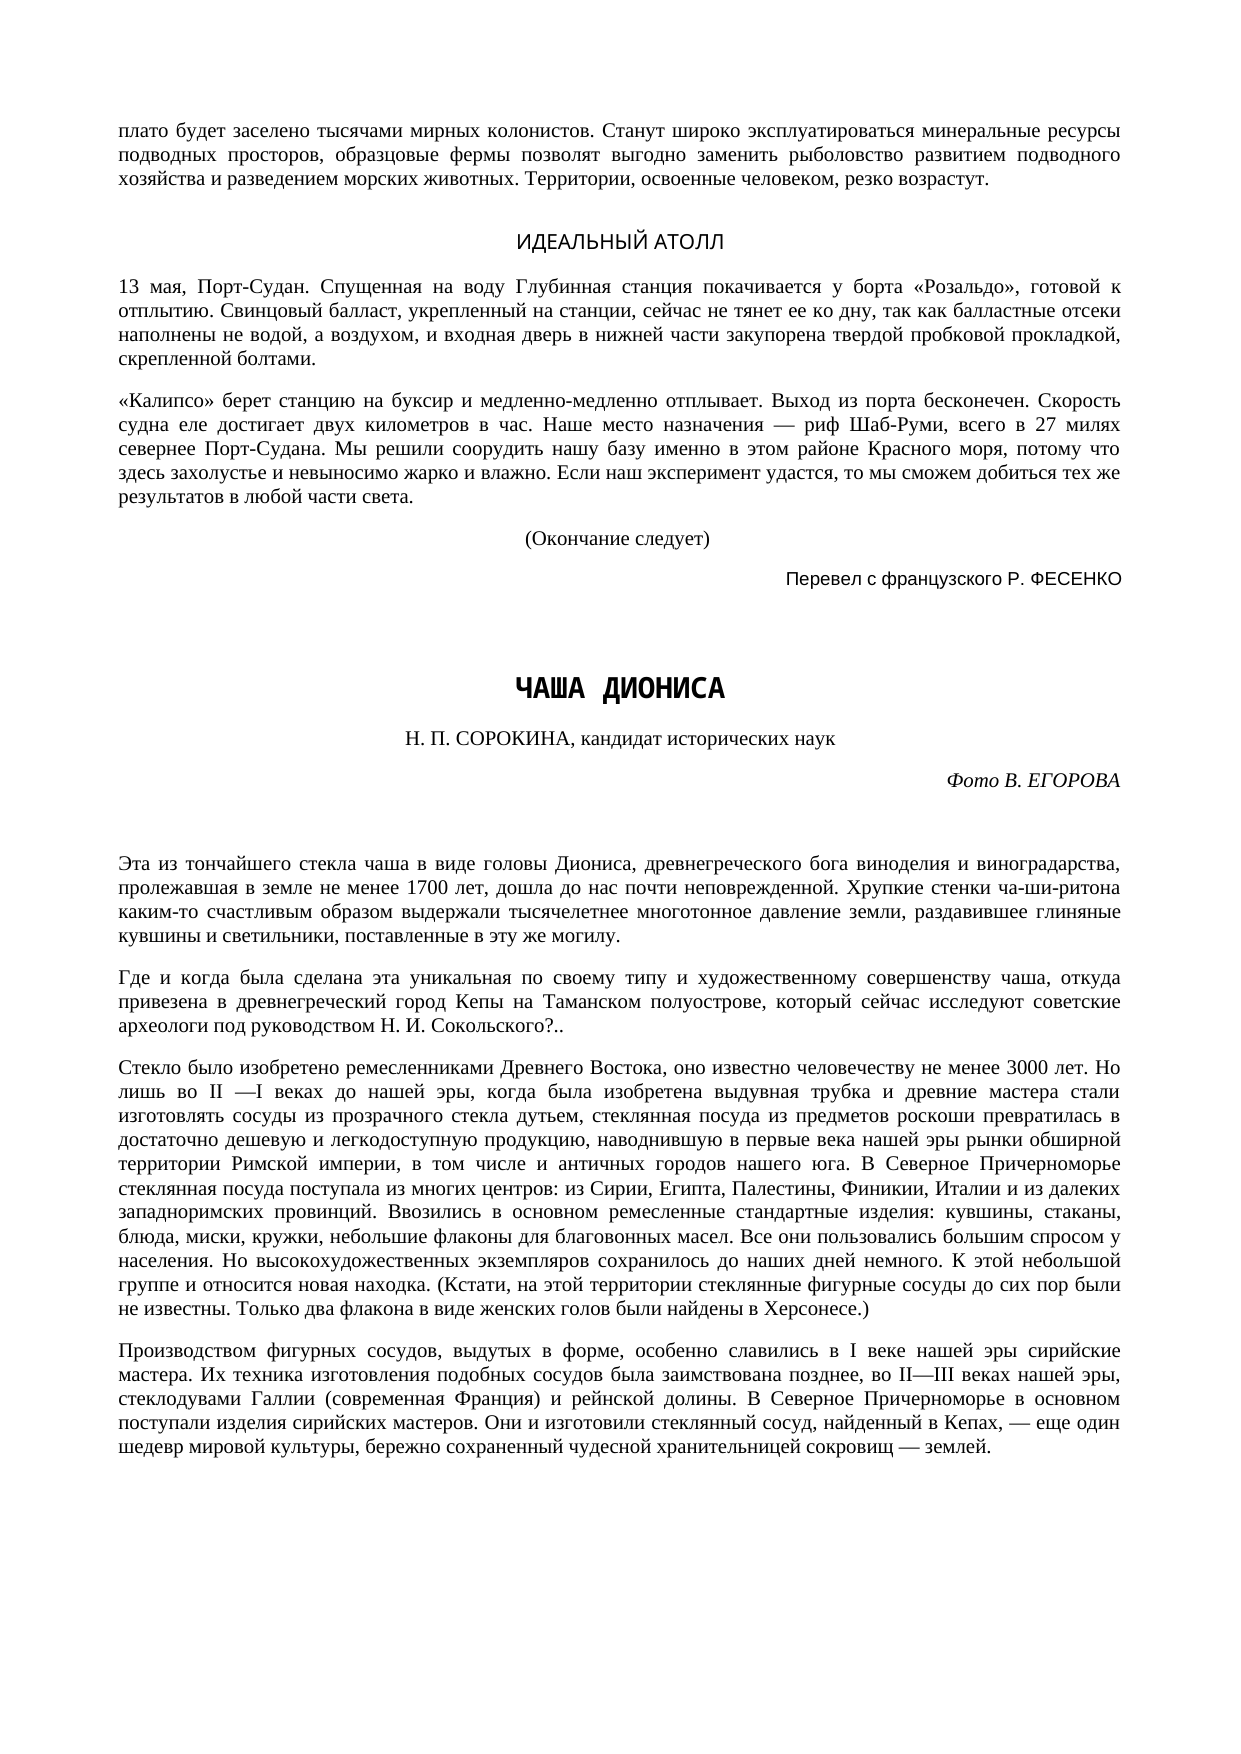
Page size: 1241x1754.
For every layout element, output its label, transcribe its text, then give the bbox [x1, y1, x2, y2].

text Где и когда была сделана эта уникальная по своему типу и художественному совершенству чаша, откуда привезена в древнегреческий город Кепы на Таманском полуострове, который сейчас исследуют советские археологи под руководством Н. И. Сокольского?.. [118, 965, 1122, 1037]
subtitle ЧАША ДИОНИСА [118, 668, 1122, 707]
text Производством фигурных сосудов, выдутых в форме, особенно славились в I веке нашей эры сирийские мастера. Их техника изготовления подобных сосудов была заимствована позднее, во II—III веках нашей эры, стеклодувами Галлии (современная Франция) и рейнской долины. В Северное Причерноморье в основном поступали изделия сирийских мастеров. Они и изготовили стеклянный сосуд, найденный в Кепах, — еще один шедевр мировой культуры, бережно сохраненный чудесной хранительницей сокровищ — землей. [118, 1337, 1122, 1458]
text Н. П. СОРОКИНА, кандидат исторических наук [118, 726, 1122, 750]
text (Окончание следует) [118, 526, 1122, 550]
text плато будет заселено тысячами мирных колонистов. Станут широко эксплуатироваться минеральные ресурсы подводных просторов, образцовые фермы позволят выгодно заменить рыболовство развитием подводного хозяйства и разведением морских животных. Территории, освоенные человеком, резко возрастут. [118, 118, 1122, 190]
text Фото В. ЕГОРОВА [118, 768, 1122, 792]
text Перевел с французского Р. ФЕСЕНКО [118, 568, 1122, 589]
subtitle ИДЕАЛЬНЫЙ АТОЛЛ [118, 227, 1122, 256]
text Эта из тончайшего стекла чаша в виде головы Диониса, древнегреческого бога виноделия и виноградарства, пролежавшая в земле не менее 1700 лет, дошла до нас почти неповрежденной. Хрупкие стенки ча-ши-ритона каким-то счастливым образом выдержали тысячелетнее многотонное давление земли, раздавившее глиняные кувшины и светильники, поставленные в эту же могилу. [118, 851, 1122, 947]
text 13 мая, Порт-Судан. Спущенная на воду Глубинная станция покачивается у борта «Розальдо», готовой к отплытию. Свинцовый балласт, укрепленный на станции, сейчас не тянет ее ко дну, так как балластные отсеки наполнены не водой, а воздухом, и входная дверь в нижней части закупорена твердой пробковой прокладкой, скрепленной болтами. [118, 274, 1122, 370]
text Стекло было изобретено ремесленниками Древнего Востока, оно известно человечеству не менее 3000 лет. Но лишь во II —I веках до нашей эры, когда была изобретена выдувная трубка и древние мастера стали изготовлять сосуды из прозрачного стекла дутьем, стеклянная посуда из предметов роскоши превратилась в достаточно дешевую и легкодоступную продукцию, наводнившую в первые века нашей эры рынки обширной территории Римской империи, в том числе и античных городов нашего юга. В Северное Причерноморье стеклянная посуда поступала из многих центров: из Сирии, Египта, Палестины, Финикии, Италии и из далеких западноримских провинций. Ввозились в основном ремесленные стандартные изделия: кувшины, стаканы, блюда, миски, кружки, небольшие флаконы для благовонных масел. Все они пользовались большим спросом у населения. Но высокохудожественных экземпляров сохранилось до наших дней немного. К этой небольшой группе и относится новая находка. (Кстати, на этой территории стеклянные фигурные сосуды до сих пор были не известны. Только два флакона в виде женских голов были найдены в Херсонесе.) [118, 1055, 1122, 1320]
text «Калипсо» берет станцию на буксир и медленно-медленно отплывает. Выход из порта бесконечен. Скорость судна еле достигает двух километров в час. Наше место назначения — риф Шаб-Руми, всего в 27 милях севернее Порт-Судана. Мы решили соорудить нашу базу именно в этом районе Красного моря, потому что здесь захолустье и невыносимо жарко и влажно. Если наш эксперимент удастся, то мы сможем добиться тех же результатов в любой части света. [118, 388, 1122, 508]
